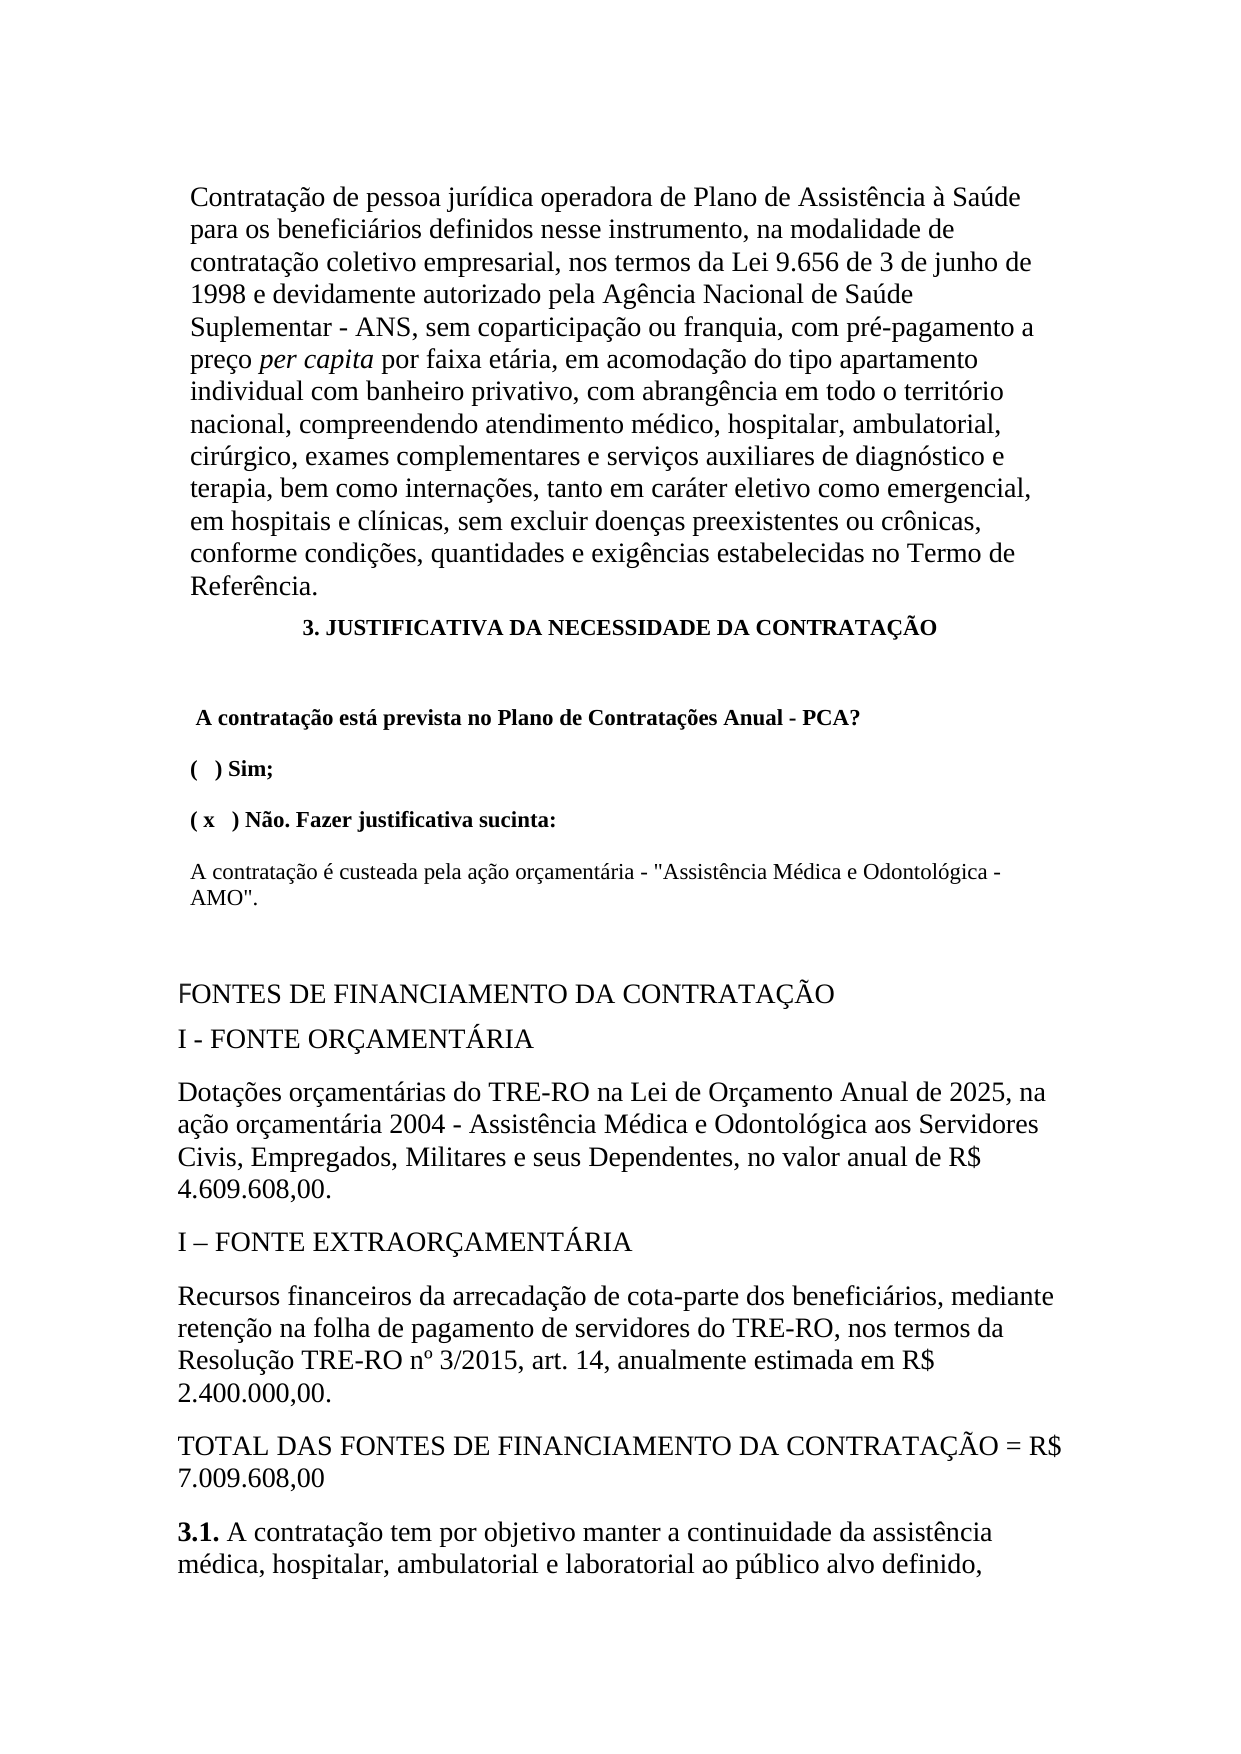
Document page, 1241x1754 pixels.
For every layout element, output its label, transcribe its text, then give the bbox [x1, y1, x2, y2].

text ( ) Sim; [190, 755, 1051, 782]
text TOTAL DAS FONTES DE FINANCIAMENTO DA CONTRATAÇÃO = R$ 7.009.608,00 [177, 1429, 1063, 1494]
text Recursos financeiros da arrecadação de cota-parte dos beneficiários, mediante retenção na folha de pagamento de servidores do TRE-RO, nos termos da Resolução TRE-RO nº 3/2015, art. 14, anualmente estimada em R$ 2.400.000,00. [177, 1279, 1063, 1408]
text Dotações orçamentárias do TRE-RO na Lei de Orçamento Anual de 2025, na ação orçamentária 2004 - Assistência Médica e Odontológica aos Servidores Civis, Empregados, Militares e seus Dependentes, no valor anual de R$ 4.609.608,00. [177, 1075, 1063, 1204]
text FONTES DE FINANCIAMENTO DA CONTRATAÇÃO [177, 974, 1063, 1011]
text ( x ) Não. Fazer justificativa sucinta: [190, 807, 1051, 833]
text I - FONTE ORÇAMENTÁRIA [177, 1022, 1063, 1054]
text 3. JUSTIFICATIVA DA NECESSIDADE DA CONTRATAÇÃO [183, 614, 1057, 640]
text A contratação é custeada pela ação orçamentária - "Assistência Médica e Odontológica - AMO". [190, 858, 1051, 911]
text I – FONTE EXTRAORÇAMENTÁRIA [177, 1225, 1063, 1258]
text 3.1. A contratação tem por objetivo manter a continuidade da assistência médica, hospitalar, ambulatorial e laboratorial ao público alvo definido, [177, 1515, 1063, 1579]
text Contratação de pessoa jurídica operadora de Plano de Assistência à Saúde para os beneficiários definidos nesse instrumento, na modalidade de contratação coletivo empresarial, nos termos da Lei 9.656 de 3 de junho de 1998 e devidamente autorizado pela Agência Nacional de Saúde Suplementar - ANS, sem coparticipação ou franquia, com pré-pagamento a preço per capita por faixa etária, em acomodação do tipo apartamento individual com banheiro privativo, com abrangência em todo o território nacional, compreendendo atendimento médico, hospitalar, ambulatorial, cirúrgico, exames complementares e serviços auxiliares de diagnóstico e terapia, bem como internações, tanto em caráter eletivo como emergencial, em hospitais e clínicas, sem excluir doenças preexistentes ou crônicas, conforme condições, quantidades e exigências estabelecidas no Termo de Referência. [190, 148, 1051, 601]
text A contratação está prevista no Plano de Contratações Anual - PCA? [190, 704, 1051, 730]
